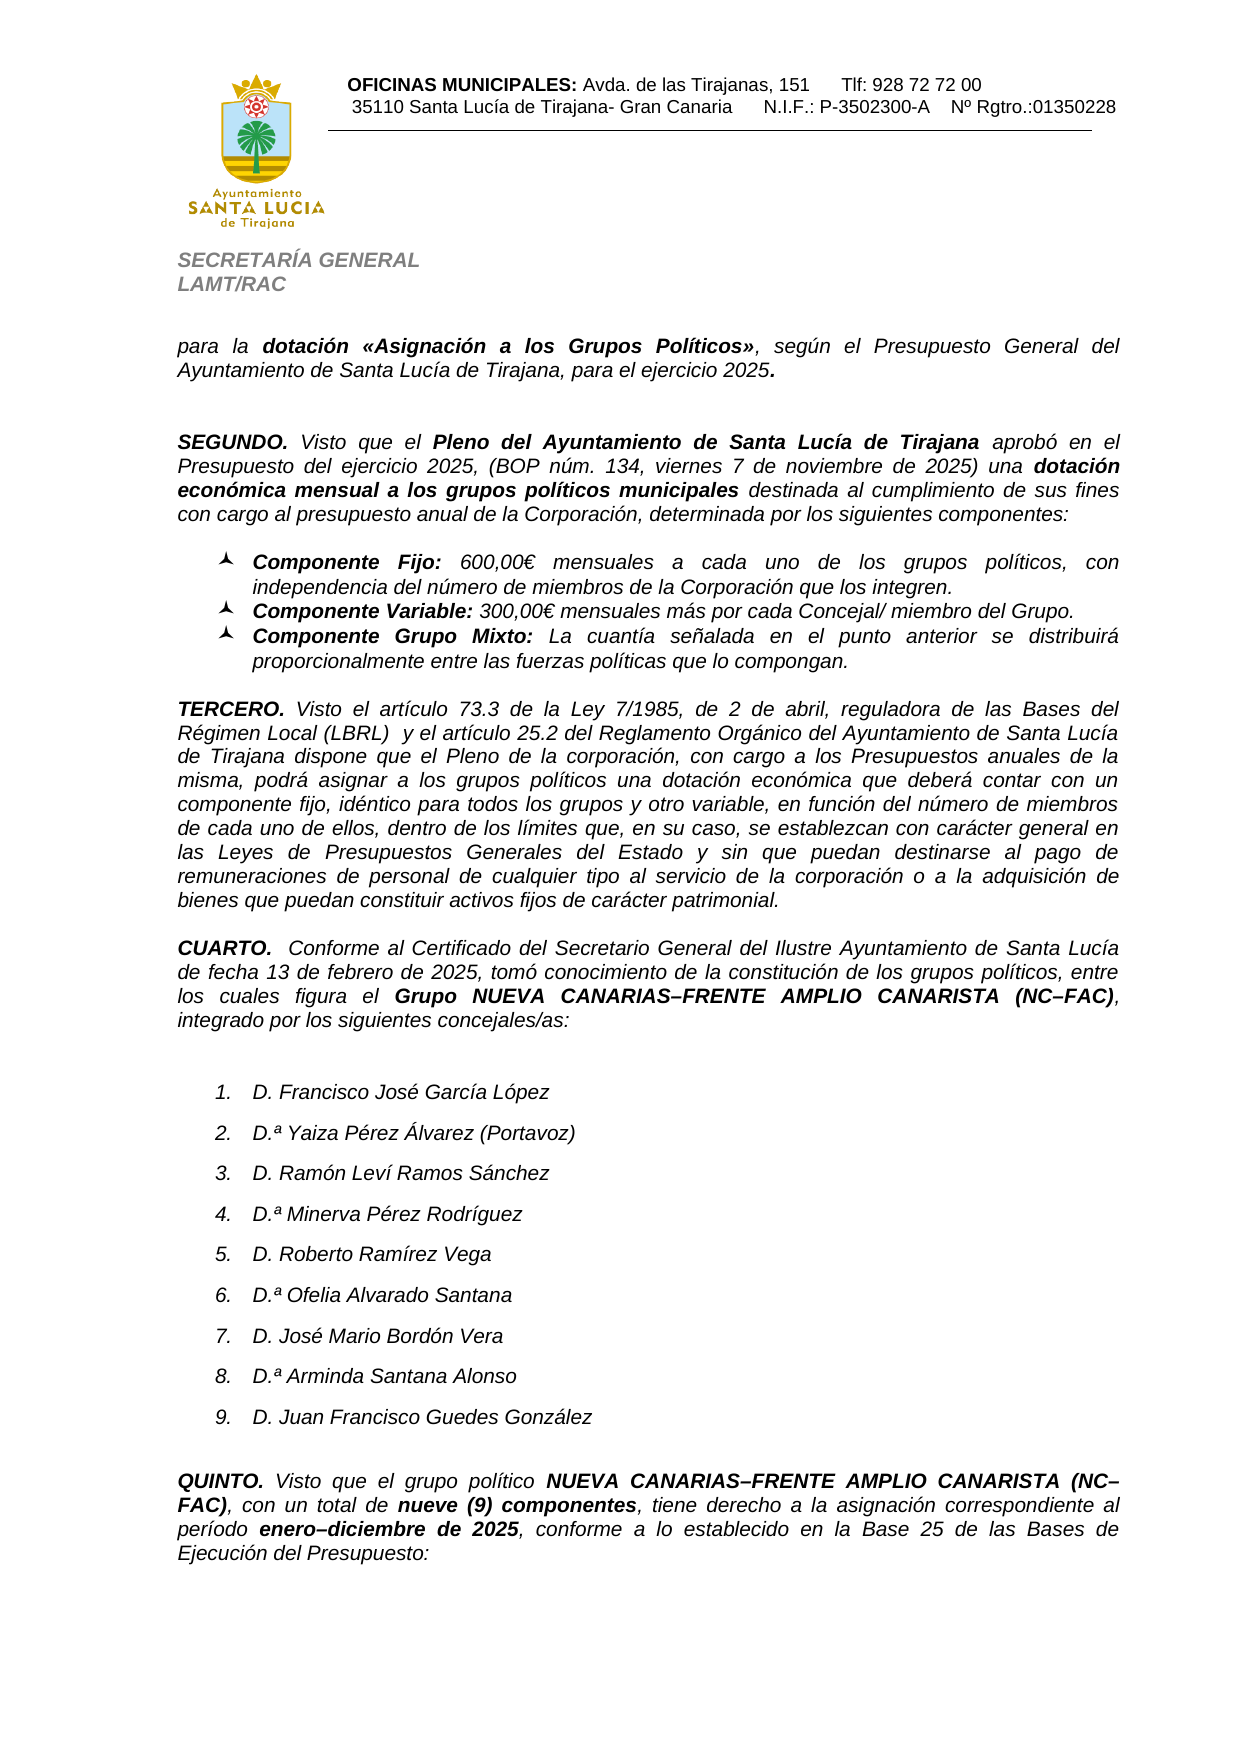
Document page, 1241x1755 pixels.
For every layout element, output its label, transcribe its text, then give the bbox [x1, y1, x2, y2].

list D. Roberto Ramírez Vega [215, 1242, 1122, 1266]
text TERCERO. Visto el artículo 73.3 de la Ley 7/1985, de 2 de abril, reguladora de las Bases del Régimen Local (LBRL) y el artículo 25.2 del Reglamento Orgánico del Ayuntamiento de Santa Lucía de Tirajana dispone que el Pleno de la corporación, con cargo a los Presupuestos anuales de la misma, podrá asignar a los grupos políticos una dotación económica que deberá contar con un componente fijo, idéntico para todos los grupos y otro variable, en función del número de miembros de cada uno de ellos, dentro de los límites que, en su caso, se establezcan con carácter general en las Leyes de Presupuestos Generales del Estado y sin que puedan destinarse al pago de remuneraciones de personal de cualquier tipo al servicio de la corporación o a la adquisición de bienes que puedan constituir activos fijos de carácter patrimonial. [177, 696, 1122, 912]
list D.ª Ofelia Alvarado Santana [215, 1283, 1122, 1307]
list D. Ramón Leví Ramos Sánchez [215, 1161, 1122, 1185]
list D.ª Minerva Pérez Rodríguez [215, 1202, 1122, 1226]
list D.ª Yaiza Pérez Álvarez (Portavoz) [215, 1120, 1122, 1144]
list Componente Variable: 300,00€ mensuales más por cada Concejal/ miembro del Grupo. [215, 598, 1122, 623]
text para la dotación «Asignación a los Grupos Políticos», según el Presupuesto General del Ayuntamiento de Santa Lucía de Tirajana, para el ejercicio 2025. [177, 334, 1122, 382]
list Componente Grupo Mixto: La cuantía señalada en el punto anterior se distribuirá proporcionalmente entre las fuerzas políticas que lo compongan. [215, 623, 1122, 672]
list D. Francisco José García López [215, 1080, 1122, 1104]
list D. Juan Francisco Guedes González [215, 1405, 1122, 1429]
list D. José Mario Bordón Vera [215, 1323, 1122, 1347]
list Componente Fijo: 600,00€ mensuales a cada uno de los grupos políticos, con independencia del número de miembros de la Corporación que los integren. [215, 549, 1122, 598]
text SEGUNDO. Visto que el Pleno del Ayuntamiento de Santa Lucía de Tirajana aprobó en el Presupuesto del ejercicio 2025, (BOP núm. 134, viernes 7 de noviembre de 2025) una dotación económica mensual a los grupos políticos municipales destinada al cumplimiento de sus fines con cargo al presupuesto anual de la Corporación, determinada por los siguientes componentes: [177, 430, 1122, 526]
text QUINTO. Visto que el grupo político NUEVA CANARIAS–FRENTE AMPLIO CANARISTA (NC–FAC), con un total de nueve (9) componentes, tiene derecho a la asignación correspondiente al período enero–diciembre de 2025, conforme a lo establecido en la Base 25 de las Bases de Ejecución del Presupuesto: [177, 1469, 1122, 1565]
text CUARTO. Conforme al Certificado del Secretario General del Ilustre Ayuntamiento de Santa Lucía de fecha 13 de febrero de 2025, tomó conocimiento de la constitución de los grupos políticos, entre los cuales figura el Grupo NUEVA CANARIAS–FRENTE AMPLIO CANARISTA (NC–FAC), integrado por los siguientes concejales/as: [177, 936, 1122, 1032]
list D.ª Arminda Santana Alonso [215, 1364, 1122, 1388]
